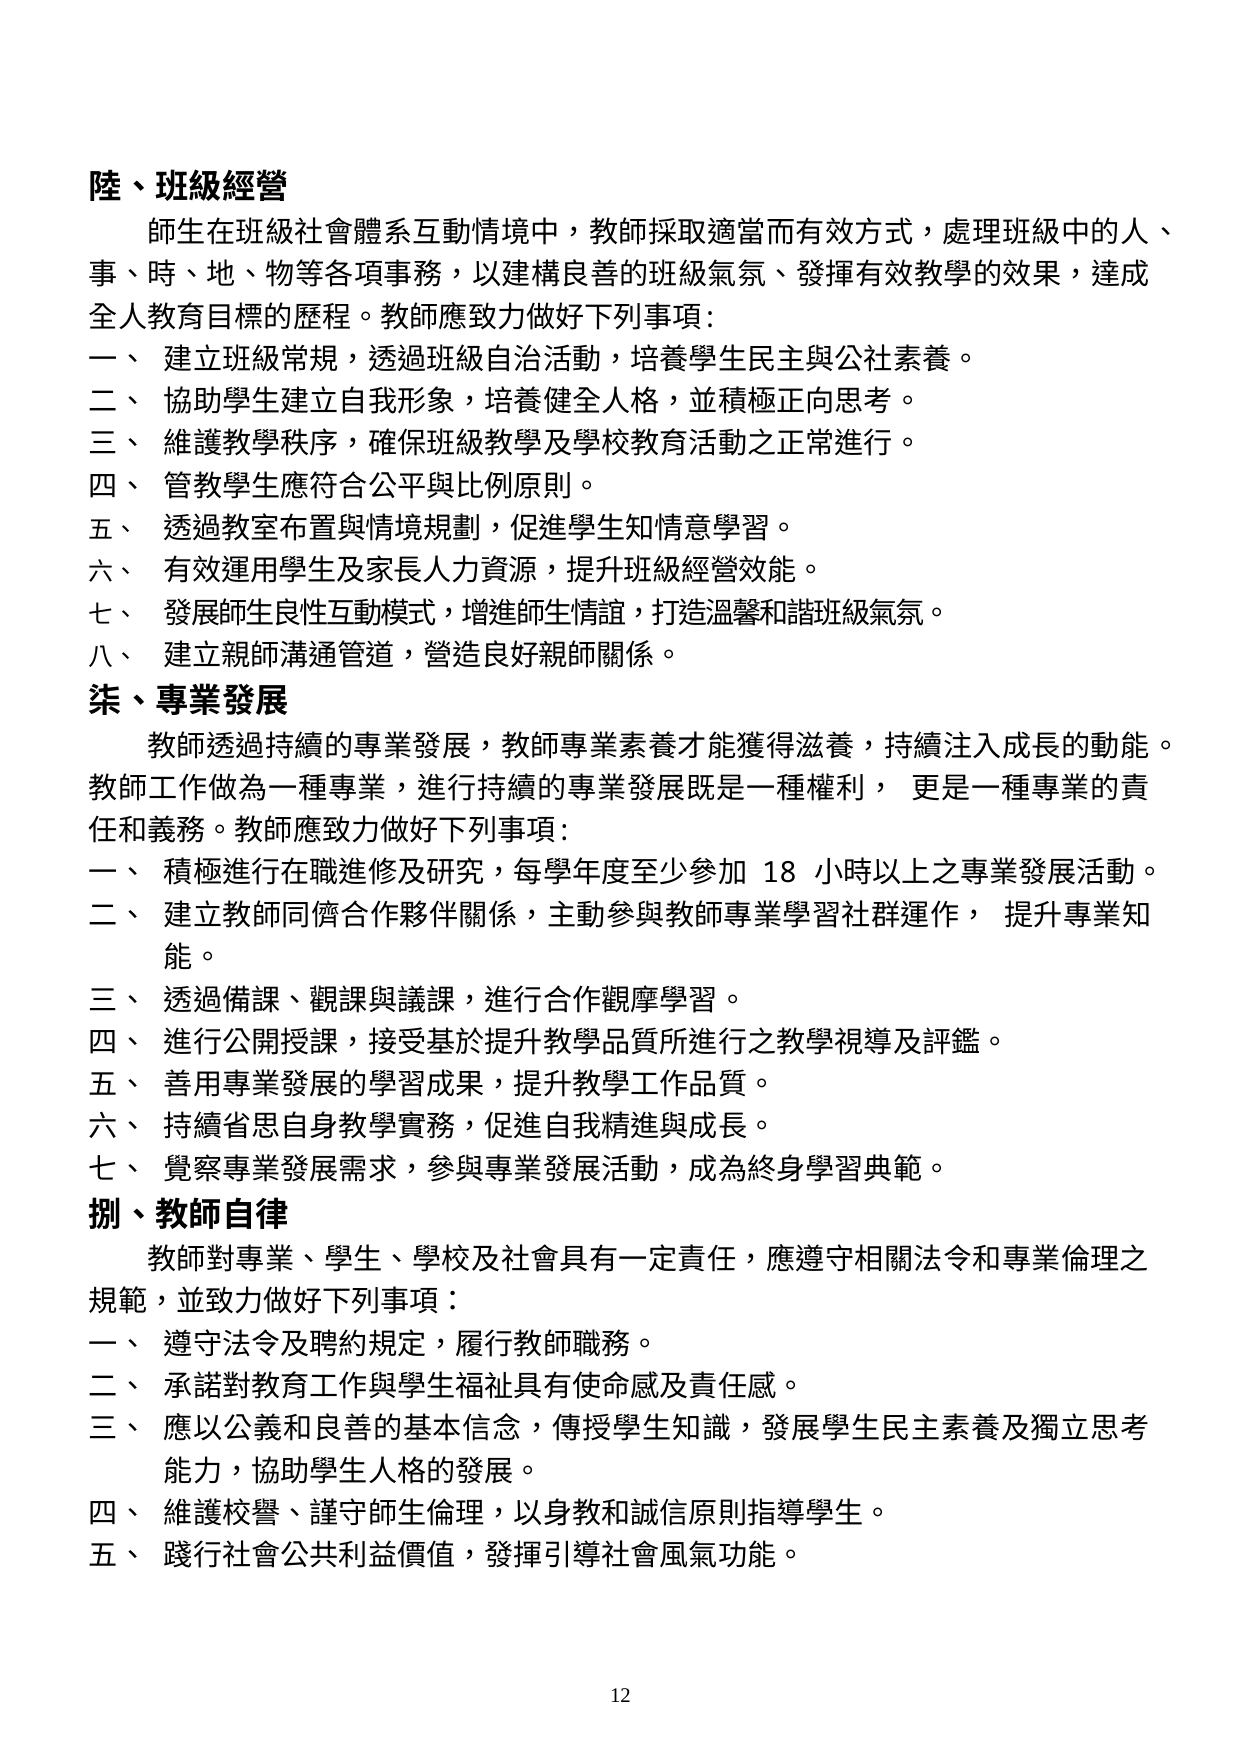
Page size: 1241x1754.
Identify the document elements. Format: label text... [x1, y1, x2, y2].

text 師生在班級社會體系互動情境中，教師採取適當而有效方式，處理班級中的人、事、時、地、物等各項事務，以建構良善的班級氣氛、發揮有效教學的效果，達成全人教育目標的歷程。教師應致力做好下列事項: [89, 208, 1152, 336]
list 覺察專業發展需求，參與專業發展活動，成為終身學習典範。 [89, 1145, 1152, 1187]
list 維護教學秩序，確保班級教學及學校教育活動之正常進行。 [89, 420, 1152, 462]
list 管教學生應符合公平與比例原則。 [89, 462, 1152, 505]
text 教師透過持續的專業發展，教師專業素養才能獲得滋養，持續注入成長的動能。教師工作做為一種專業，進行持續的專業發展既是一種權利， 更是一種專業的責任和義務。教師應致力做好下列事項: [89, 722, 1152, 849]
list 承諾對教育工作與學生福祉具有使命感及責任感。 [89, 1363, 1152, 1405]
text 教師對專業、學生、學校及社會具有一定責任，應遵守相關法令和專業倫理之規範，並致力做好下列事項： [89, 1236, 1152, 1320]
list 協助學生建立自我形象，培養健全人格，並積極正向思考。 [89, 378, 1152, 420]
list 透過教室布置與情境規劃，促進學生知情意學習。 [89, 505, 1152, 547]
list 踐行社會公共利益價值，發揮引導社會風氣功能。 [89, 1532, 1152, 1574]
text 陸、班級經營 [89, 160, 1152, 208]
list 維護校譽、謹守師生倫理，以身教和誠信原則指導學生。 [89, 1489, 1152, 1532]
list 持續省思自身教學實務，促進自我精進與成長。 [89, 1103, 1152, 1145]
list 應以公義和良善的基本信念，傳授學生知識，發展學生民主素養及獨立思考能力，協助學生人格的發展。 [89, 1405, 1152, 1489]
list 建立親師溝通管道，營造良好親師關係。 [89, 632, 1152, 674]
list 有效運用學生及家長人力資源，提升班級經營效能。 [89, 547, 1152, 589]
list 積極進行在職進修及研究，每學年度至少參加 18 小時以上之專業發展活動。 [89, 849, 1152, 891]
list 建立班級常規，透過班級自治活動，培養學生民主與公社素養。 [89, 336, 1152, 378]
list 建立教師同儕合作夥伴關係，主動參與教師專業學習社群運作， 提升專業知能。 [89, 891, 1152, 976]
text 捌、教師自律 [89, 1187, 1152, 1236]
list 發展師生良性互動模式，增進師生情誼，打造溫馨和諧班級氣氛。 [89, 589, 1152, 632]
list 進行公開授課，接受基於提升教學品質所進行之教學視導及評鑑。 [89, 1018, 1152, 1061]
list 善用專業發展的學習成果，提升教學工作品質。 [89, 1061, 1152, 1103]
list 遵守法令及聘約規定，履行教師職務。 [89, 1320, 1152, 1363]
list 透過備課、觀課與議課，進行合作觀摩學習。 [89, 976, 1152, 1018]
text 柒、專業發展 [89, 674, 1152, 722]
